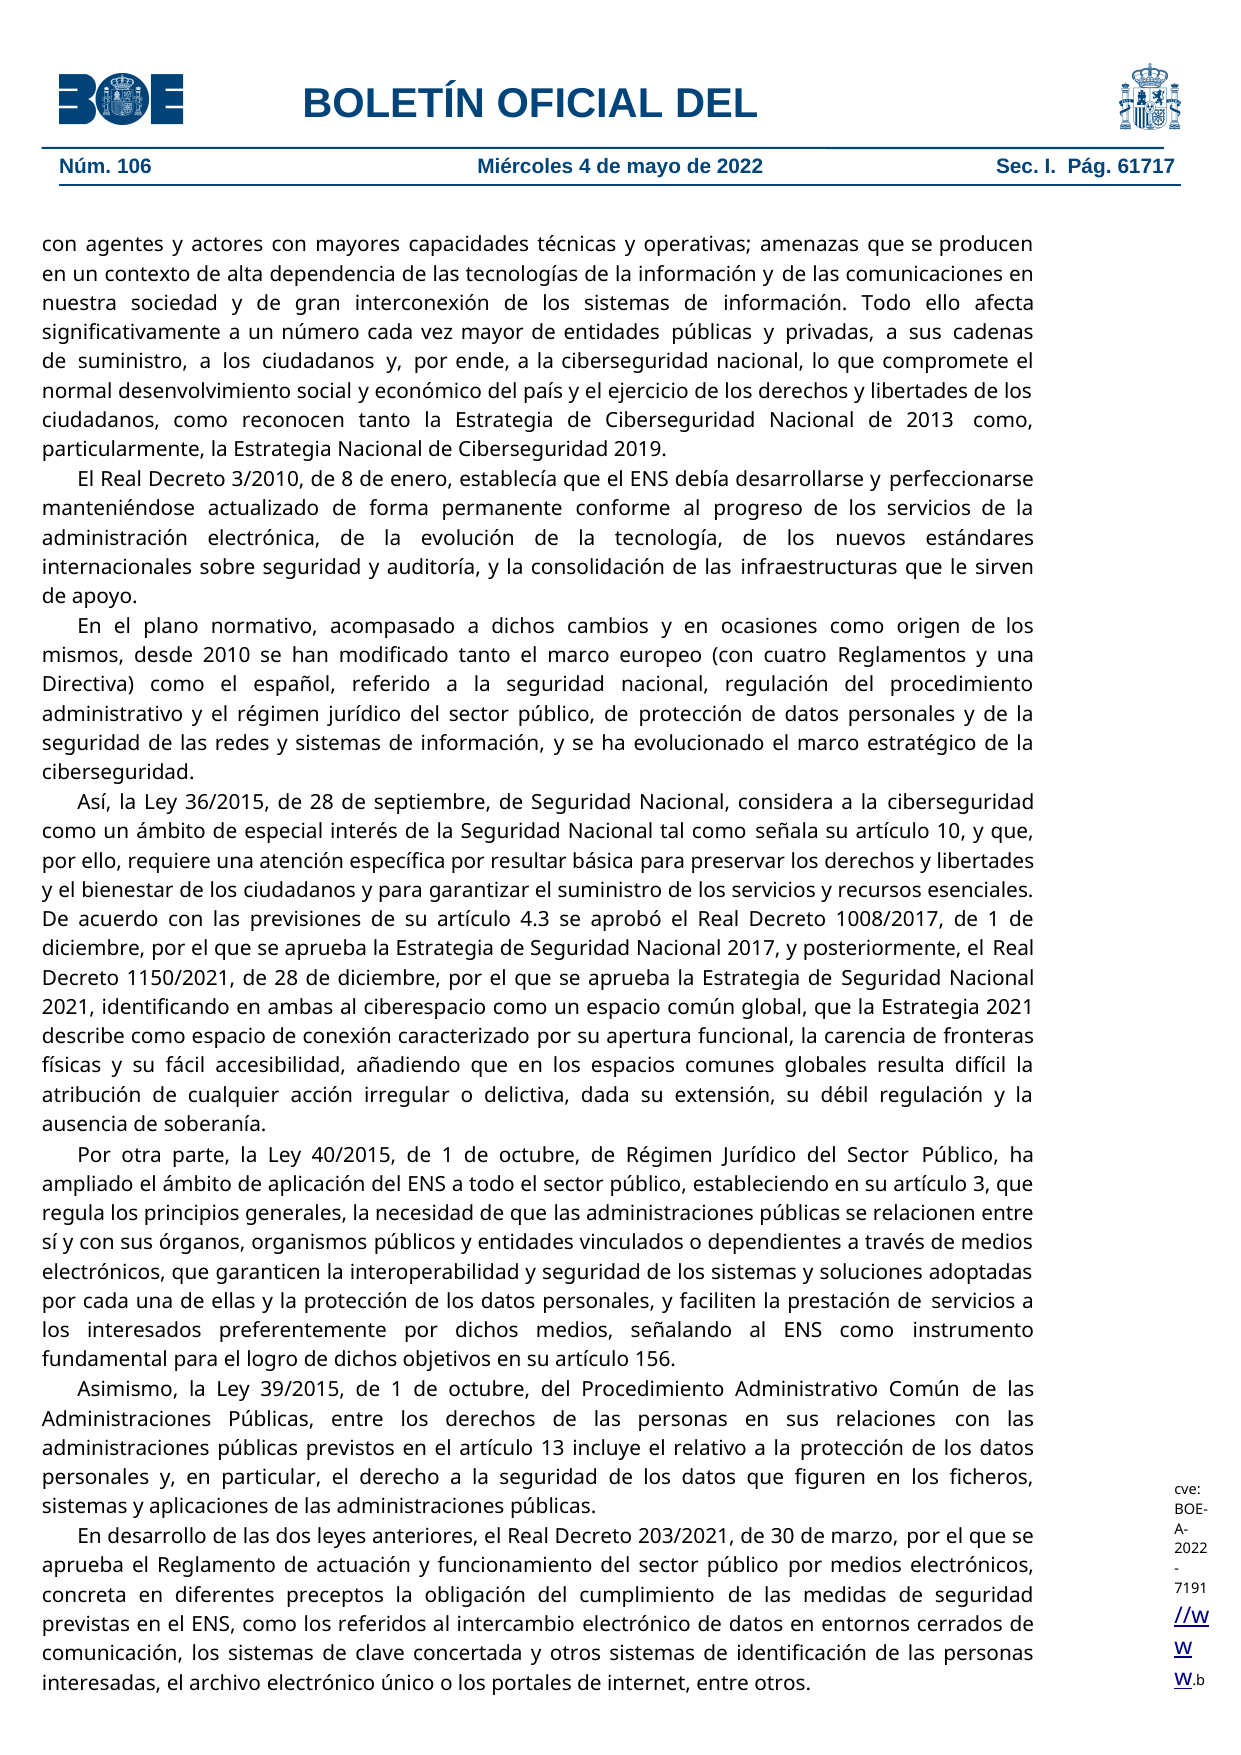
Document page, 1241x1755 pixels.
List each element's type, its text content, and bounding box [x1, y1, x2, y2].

text En desarrollo de las dos leyes anteriores, el Real Decreto 203/2021, de 30 de marzo, por el que se aprueba el Reglamento de actuación y funcionamiento del sector público por medios electrónicos, concreta en diferentes preceptos la obligación del cumplimiento de las medidas de seguridad previstas en el ENS, como los referidos al intercambio electrónico de datos en entornos cerrados de comunicación, los sistemas de clave concertada y otros sistemas de identificación de las personas interesadas, el archivo electrónico único o los portales de internet, entre otros. [42, 1521, 1034, 1696]
subtitle Núm. 106 Miércoles 4 de mayo de 2022 Sec. I. Pág. 61717 [59, 154, 1199, 178]
text con agentes y actores con mayores capacidades técnicas y operativas; amenazas que se producen en un contexto de alta dependencia de las tecnologías de la información y de las comunicaciones en nuestra sociedad y de gran interconexión de los sistemas de información. Todo ello afecta significativamente a un número cada vez mayor de entidades públicas y privadas, a sus cadenas de suministro, a los ciudadanos y, por ende, a la ciberseguridad nacional, lo que compromete el normal desenvolvimiento social y económico del país y el ejercicio de los derechos y libertades de los ciudadanos, como reconocen tanto la Estrategia de Ciberseguridad Nacional de 2013 como, particularmente, la Estrategia Nacional de Ciberseguridad 2019. [42, 229, 1034, 463]
text Verificable en https://www.boe.es [1174, 1599, 1210, 1695]
text cve: BOE-A-2022-7191 [1174, 1479, 1210, 1598]
text Asimismo, la Ley 39/2015, de 1 de octubre, del Procedimiento Administrativo Común de las Administraciones Públicas, entre los derechos de las personas en sus relaciones con las administraciones públicas previstos en el artículo 13 incluye el relativo a la protección de los datos personales y, en particular, el derecho a la seguridad de los datos que figuren en los ficheros, sistemas y aplicaciones de las administraciones públicas. [42, 1374, 1034, 1520]
text Así, la Ley 36/2015, de 28 de septiembre, de Seguridad Nacional, considera a la ciberseguridad como un ámbito de especial interés de la Seguridad Nacional tal como señala su artículo 10, y que, por ello, requiere una atención específica por resultar básica para preservar los derechos y libertades y el bienestar de los ciudadanos y para garantizar el suministro de los servicios y recursos esenciales. De acuerdo con las previsiones de su artículo 4.3 se aprobó el Real Decreto 1008/2017, de 1 de diciembre, por el que se aprueba la Estrategia de Seguridad Nacional 2017, y posteriormente, el Real Decreto 1150/2021, de 28 de diciembre, por el que se aprueba la Estrategia de Seguridad Nacional 2021, identificando en ambas al ciberespacio como un espacio común global, que la Estrategia 2021 describe como espacio de conexión caracterizado por su apertura funcional, la carencia de fronteras físicas y su fácil accesibilidad, añadiendo que en los espacios comunes globales resulta difícil la atribución de cualquier acción irregular o delictiva, dada su extensión, su débil regulación y la ausencia de soberanía. [42, 787, 1034, 1138]
text En el plano normativo, acompasado a dichos cambios y en ocasiones como origen de los mismos, desde 2010 se han modificado tanto el marco europeo (con cuatro Reglamentos y una Directiva) como el español, referido a la seguridad nacional, regulación del procedimiento administrativo y el régimen jurídico del sector público, de protección de datos personales y de la seguridad de las redes y sistemas de información, y se ha evolucionado el marco estratégico de la ciberseguridad. [42, 611, 1034, 786]
text El Real Decreto 3/2010, de 8 de enero, establecía que el ENS debía desarrollarse y perfeccionarse manteniéndose actualizado de forma permanente conforme al progreso de los servicios de la administración electrónica, de la evolución de la tecnología, de los nuevos estándares internacionales sobre seguridad y auditoría, y la consolidación de las infraestructuras que le sirven de apoyo. [42, 464, 1034, 610]
text Por otra parte, la Ley 40/2015, de 1 de octubre, de Régimen Jurídico del Sector Público, ha ampliado el ámbito de aplicación del ENS a todo el sector público, estableciendo en su artículo 3, que regula los principios generales, la necesidad de que las administraciones públicas se relacionen entre sí y con sus órganos, organismos públicos y entidades vinculados o dependientes a través de medios electrónicos, que garanticen la interoperabilidad y seguridad de los sistemas y soluciones adoptadas por cada una de ellas y la protección de los datos personales, y faciliten la prestación de servicios a los interesados preferentemente por dichos medios, señalando al ENS como instrumento fundamental para el logro de dichos objetivos en su artículo 156. [42, 1140, 1034, 1373]
